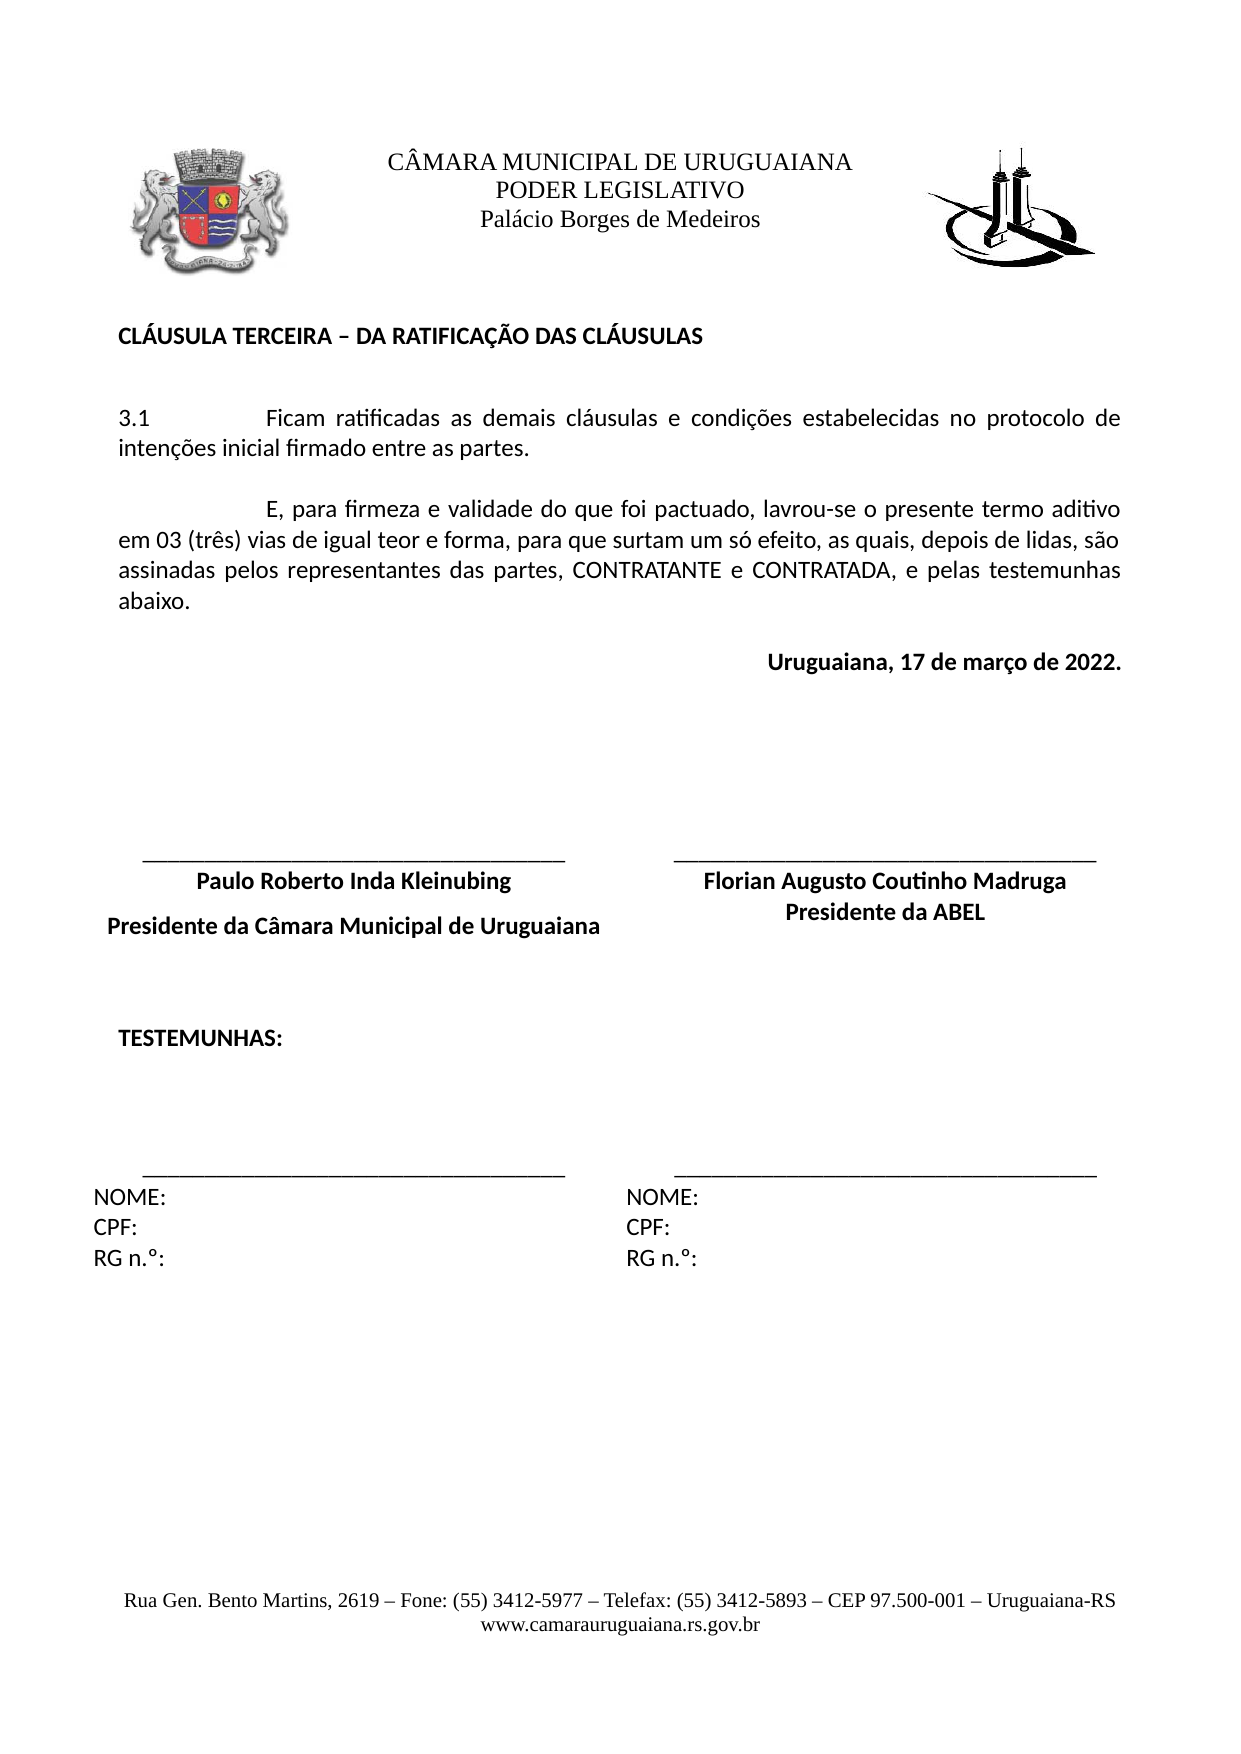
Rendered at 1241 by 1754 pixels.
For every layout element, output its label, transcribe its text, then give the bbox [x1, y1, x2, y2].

subtitle Uruguaiana, 17 de março de 2022. [118, 646, 1122, 676]
text 3.1 Ficam ratificadas as demais cláusulas e condições estabelecidas no protocolo de intenções inicial firmado entre as partes. [118, 402, 1122, 463]
table_header __________________________________ NOME: CPF: RG n.º: [88, 1083, 620, 1278]
table_header __________________________________ NOME: CPF: RG n.º: [620, 1083, 1151, 1278]
picture [121, 142, 295, 277]
text TESTEMUNHAS: [118, 1022, 1122, 1053]
table_header __________________________________ Florian Augusto Coutinho Madruga Presidente da ABEL [620, 768, 1150, 961]
text E, para firmeza e validade do que foi pactuado, lavrou-se o presente termo aditivo em 03 (três) vias de igual teor e forma, para que surtam um só efeito, as quais, depois de lidas, são assinadas pelos representantes das partes, CONTRATANTE e CONTRATADA, e pelas testemunhas abaixo. [118, 493, 1122, 615]
picture [922, 141, 1096, 271]
text CLÁUSULA TERCEIRA – DA RATIFICAÇÃO DAS CLÁUSULAS [118, 320, 1122, 351]
table_header __________________________________ Paulo Roberto Inda Kleinubing Presidente da Câmara Municipal de Uruguaiana [88, 768, 620, 961]
